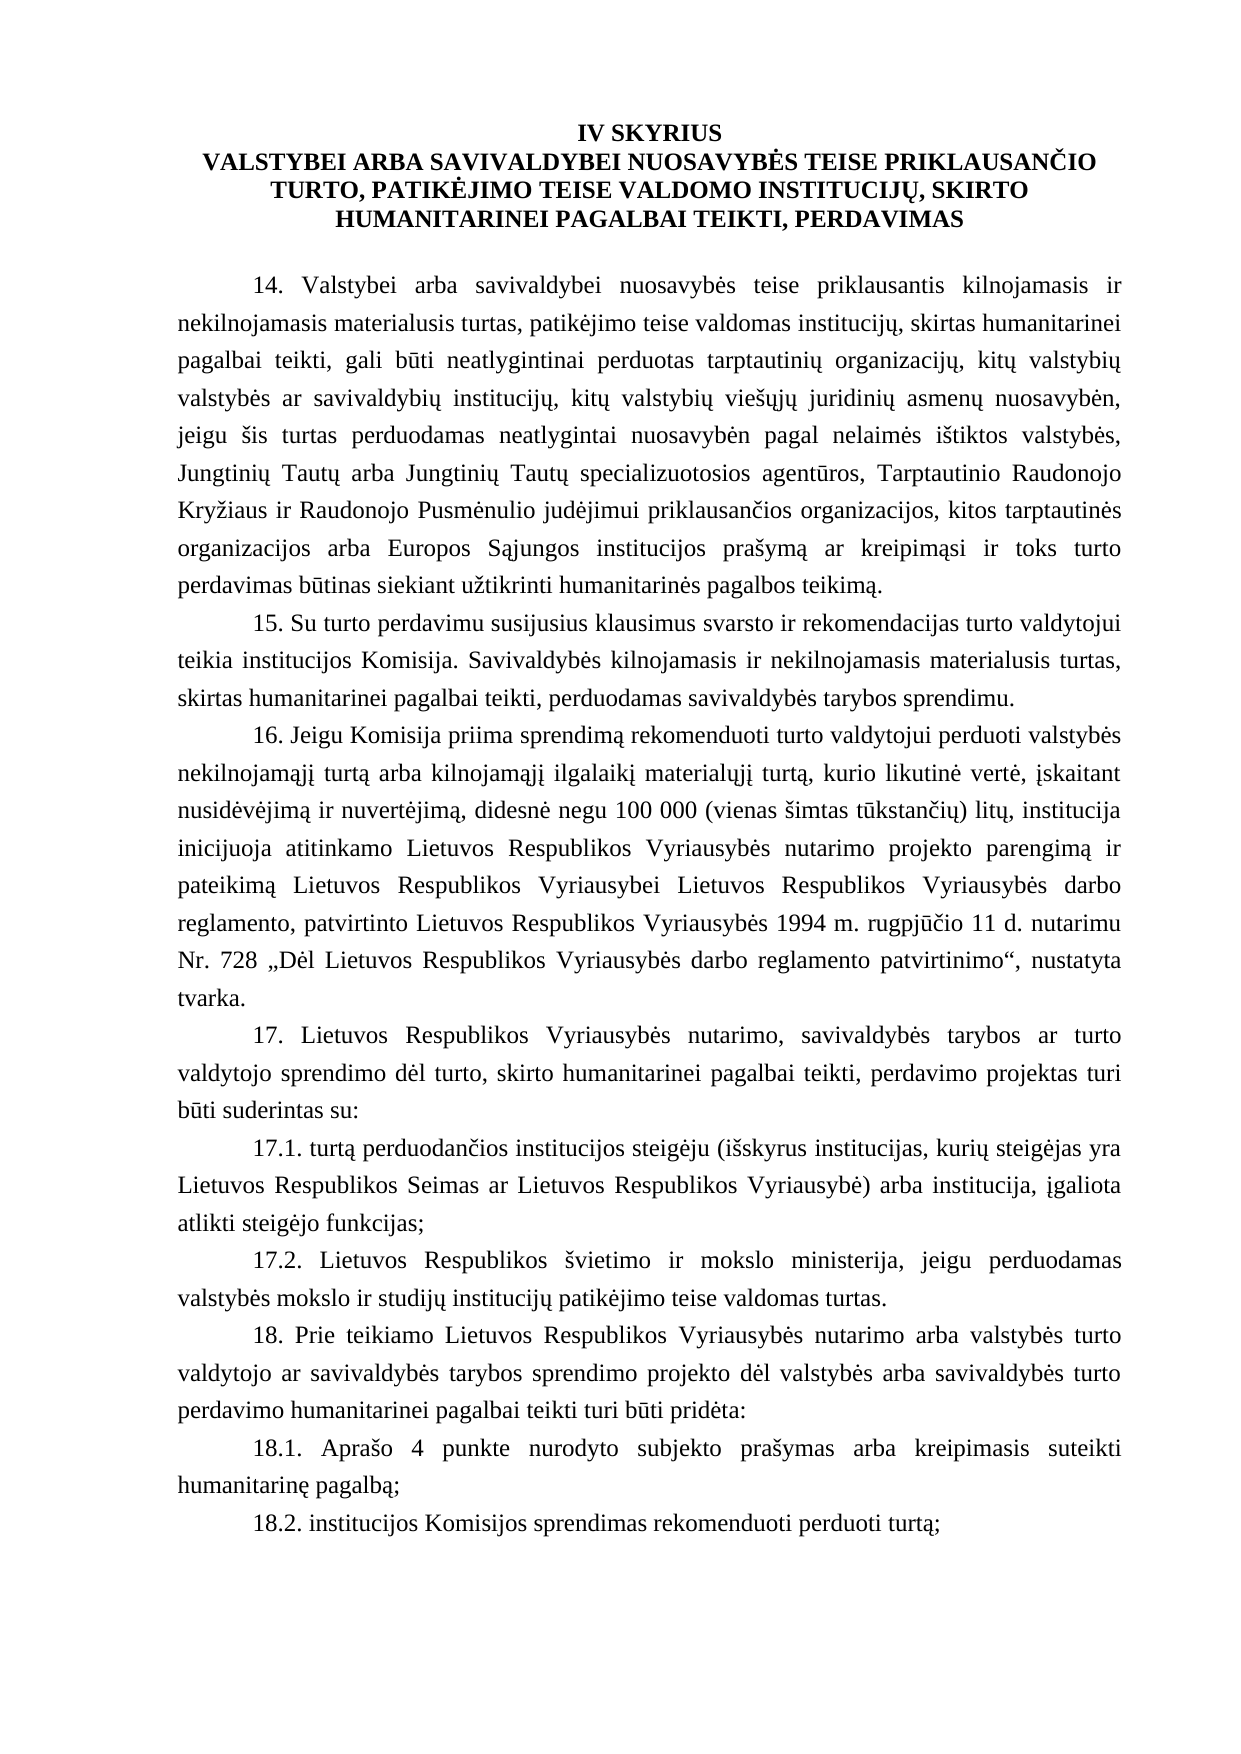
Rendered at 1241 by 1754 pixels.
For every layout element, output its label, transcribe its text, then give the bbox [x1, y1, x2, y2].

text 18.1. Aprašo 4 punkte nurodyto subjekto prašymas arba kreipimasis suteikti humanitarinę pagalbą; [177, 1424, 1122, 1499]
text VALSTYBEI ARBA SAVIVALDYBEI NUOSAVYBĖS TEISE PRIKLAUSANČIO TURTO, PATIKĖJIMO TEISE VALDOMO INSTITUCIJŲ, SKIRTO HUMANITARINEI PAGALBAI TEIKTI, PERDAVIMAS [177, 147, 1122, 233]
text 15. Su turto perdavimu susijusius klausimus svarsto ir rekomendacijas turto valdytojui teikia institucijos Komisija. Savivaldybės kilnojamasis ir nekilnojamasis materialusis turtas, skirtas humanitarinei pagalbai teikti, perduodamas savivaldybės tarybos sprendimu. [177, 599, 1122, 712]
text 14. Valstybei arba savivaldybei nuosavybės teise priklausantis kilnojamasis ir nekilnojamasis materialusis turtas, patikėjimo teise valdomas institucijų, skirtas humanitarinei pagalbai teikti, gali būti neatlygintinai perduotas tarptautinių organizacijų, kitų valstybių valstybės ar savivaldybių institucijų, kitų valstybių viešųjų juridinių asmenų nuosavybėn, jeigu šis turtas perduodamas neatlygintai nuosavybėn pagal nelaimės ištiktos valstybės, Jungtinių Tautų arba Jungtinių Tautų specializuotosios agentūros, Tarptautinio Raudonojo Kryžiaus ir Raudonojo Pusmėnulio judėjimui priklausančios organizacijos, kitos tarptautinės organizacijos arba Europos Sąjungos institucijos prašymą ar kreipimąsi ir toks turto perdavimas būtinas siekiant užtikrinti humanitarinės pagalbos teikimą. [177, 262, 1122, 599]
text IV SKYRIUS [177, 118, 1122, 147]
text 16. Jeigu Komisija priima sprendimą rekomenduoti turto valdytojui perduoti valstybės nekilnojamąjį turtą arba kilnojamąjį ilgalaikį materialųjį turtą, kurio likutinė vertė, įskaitant nusidėvėjimą ir nuvertėjimą, didesnė negu 100 000 (vienas šimtas tūkstančių) litų, institucija inicijuoja atitinkamo Lietuvos Respublikos Vyriausybės nutarimo projekto parengimą ir pateikimą Lietuvos Respublikos Vyriausybei Lietuvos Respublikos Vyriausybės darbo reglamento, patvirtinto Lietuvos Respublikos Vyriausybės 1994 m. rugpjūčio 11 d. nutarimu Nr. 728 „Dėl Lietuvos Respublikos Vyriausybės darbo reglamento patvirtinimo“, nustatyta tvarka. [177, 712, 1122, 1012]
text 17.1. turtą perduodančios institucijos steigėju (išskyrus institucijas, kurių steigėjas yra Lietuvos Respublikos Seimas ar Lietuvos Respublikos Vyriausybė) arba institucija, įgaliota atlikti steigėjo funkcijas; [177, 1124, 1122, 1237]
text 17. Lietuvos Respublikos Vyriausybės nutarimo, savivaldybės tarybos ar turto valdytojo sprendimo dėl turto, skirto humanitarinei pagalbai teikti, perdavimo projektas turi būti suderintas su: [177, 1012, 1122, 1124]
text 18. Prie teikiamo Lietuvos Respublikos Vyriausybės nutarimo arba valstybės turto valdytojo ar savivaldybės tarybos sprendimo projekto dėl valstybės arba savivaldybės turto perdavimo humanitarinei pagalbai teikti turi būti pridėta: [177, 1312, 1122, 1424]
text 18.2. institucijos Komisijos sprendimas rekomenduoti perduoti turtą; [177, 1499, 1122, 1537]
text 17.2. Lietuvos Respublikos švietimo ir mokslo ministerija, jeigu perduodamas valstybės mokslo ir studijų institucijų patikėjimo teise valdomas turtas. [177, 1237, 1122, 1312]
